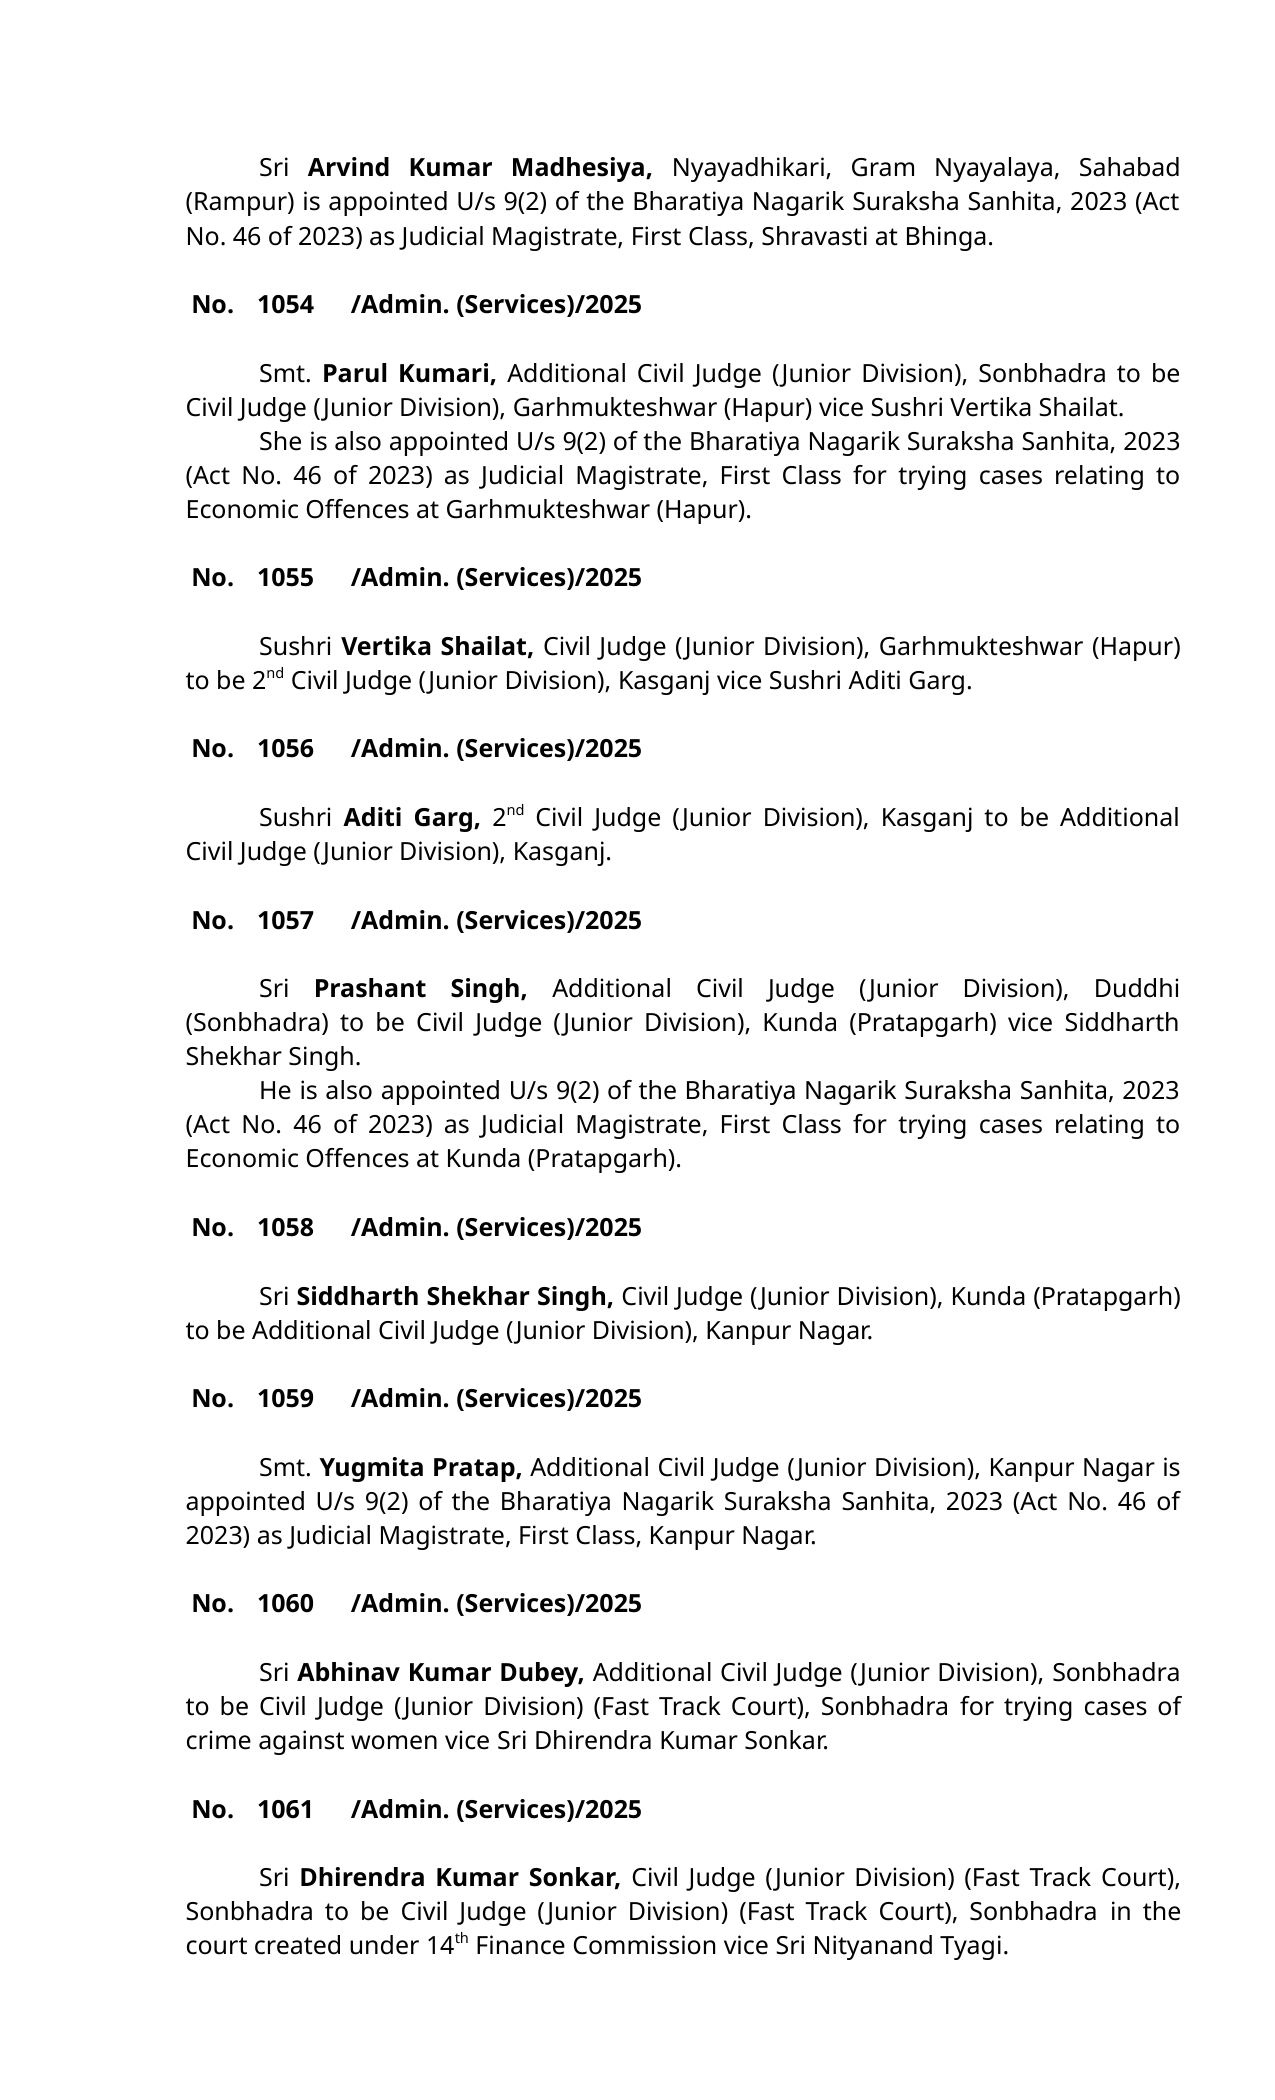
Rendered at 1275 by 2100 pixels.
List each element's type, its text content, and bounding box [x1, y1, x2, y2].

table_header [251, 1375, 345, 1421]
table_header /Admin. (Services)/2025 [345, 554, 682, 600]
subtitle Sri Prashant Singh, Additional Civil Judge (Junior Division), Duddhi (Sonbhadra) to be Civil Judge (Junior Division), Kunda (Pratapgarh) vice Siddharth Shekhar Singh. [185, 971, 1181, 1073]
subtitle She is also appointed U/s 9(2) of the Bharatiya Nagarik Suraksha Sanhita, 2023 (Act No. 46 of 2023) as Judicial Magistrate, First Class for trying cases relating to Economic Offences at Garhmukteshwar (Hapur). [185, 423, 1181, 526]
table_header /Admin. (Services)/2025 [345, 281, 682, 326]
table_header No. [185, 554, 251, 600]
subtitle Smt. Yugmita Pratap, Additional Civil Judge (Junior Division), Kanpur Nagar is appointed U/s 9(2) of the Bharatiya Nagarik Suraksha Sanhita, 2023 (Act No. 46 of 2023) as Judicial Magistrate, First Class, Kanpur Nagar. [185, 1449, 1181, 1552]
table_header No. [185, 725, 251, 771]
table_header [251, 1204, 345, 1249]
subtitle Sushri Vertika Shailat, Civil Judge (Junior Division), Garhmukteshwar (Hapur) to be 2nd Civil Judge (Junior Division), Kasganj vice Sushri Aditi Garg. [185, 628, 1181, 697]
table_header No. [185, 1204, 251, 1249]
table_header No. [185, 1786, 251, 1831]
table_header /Admin. (Services)/2025 [345, 1786, 682, 1831]
table_header [251, 725, 345, 771]
table_header [251, 281, 345, 326]
table_header No. [185, 281, 251, 326]
table_header /Admin. (Services)/2025 [345, 1580, 682, 1626]
table_header No. [185, 1375, 251, 1421]
table_header /Admin. (Services)/2025 [345, 897, 682, 942]
table_header [251, 554, 345, 600]
table_header /Admin. (Services)/2025 [345, 725, 682, 771]
table_header [251, 1786, 345, 1831]
subtitle Sri Dhirendra Kumar Sonkar, Civil Judge (Junior Division) (Fast Track Court), Sonbhadra to be Civil Judge (Junior Division) (Fast Track Court), Sonbhadra in the court created under 14th Finance Commission vice Sri Nityanand Tyagi. [185, 1860, 1181, 1962]
subtitle Sri Siddharth Shekhar Singh, Civil Judge (Junior Division), Kunda (Pratapgarh) to be Additional Civil Judge (Junior Division), Kanpur Nagar. [185, 1278, 1181, 1346]
table_header /Admin. (Services)/2025 [345, 1204, 682, 1249]
table_header [251, 1580, 345, 1626]
table_header /Admin. (Services)/2025 [345, 1375, 682, 1421]
table_header No. [185, 897, 251, 942]
table_header No. [185, 1580, 251, 1626]
subtitle Sri Arvind Kumar Madhesiya, Nyayadhikari, Gram Nyayalaya, Sahabad (Rampur) is appointed U/s 9(2) of the Bharatiya Nagarik Suraksha Sanhita, 2023 (Act No. 46 of 2023) as Judicial Magistrate, First Class, Shravasti at Bhinga. [185, 150, 1181, 252]
subtitle He is also appointed U/s 9(2) of the Bharatiya Nagarik Suraksha Sanhita, 2023 (Act No. 46 of 2023) as Judicial Magistrate, First Class for trying cases relating to Economic Offences at Kunda (Pratapgarh). [185, 1073, 1181, 1175]
subtitle Sri Abhinav Kumar Dubey, Additional Civil Judge (Junior Division), Sonbhadra to be Civil Judge (Junior Division) (Fast Track Court), Sonbhadra for trying cases of crime against women vice Sri Dhirendra Kumar Sonkar. [185, 1654, 1181, 1757]
subtitle Sushri Aditi Garg, 2nd Civil Judge (Junior Division), Kasganj to be Additional Civil Judge (Junior Division), Kasganj. [185, 800, 1181, 868]
subtitle Smt. Parul Kumari, Additional Civil Judge (Junior Division), Sonbhadra to be Civil Judge (Junior Division), Garhmukteshwar (Hapur) vice Sushri Vertika Shailat. [185, 355, 1181, 423]
table_header [251, 897, 345, 942]
